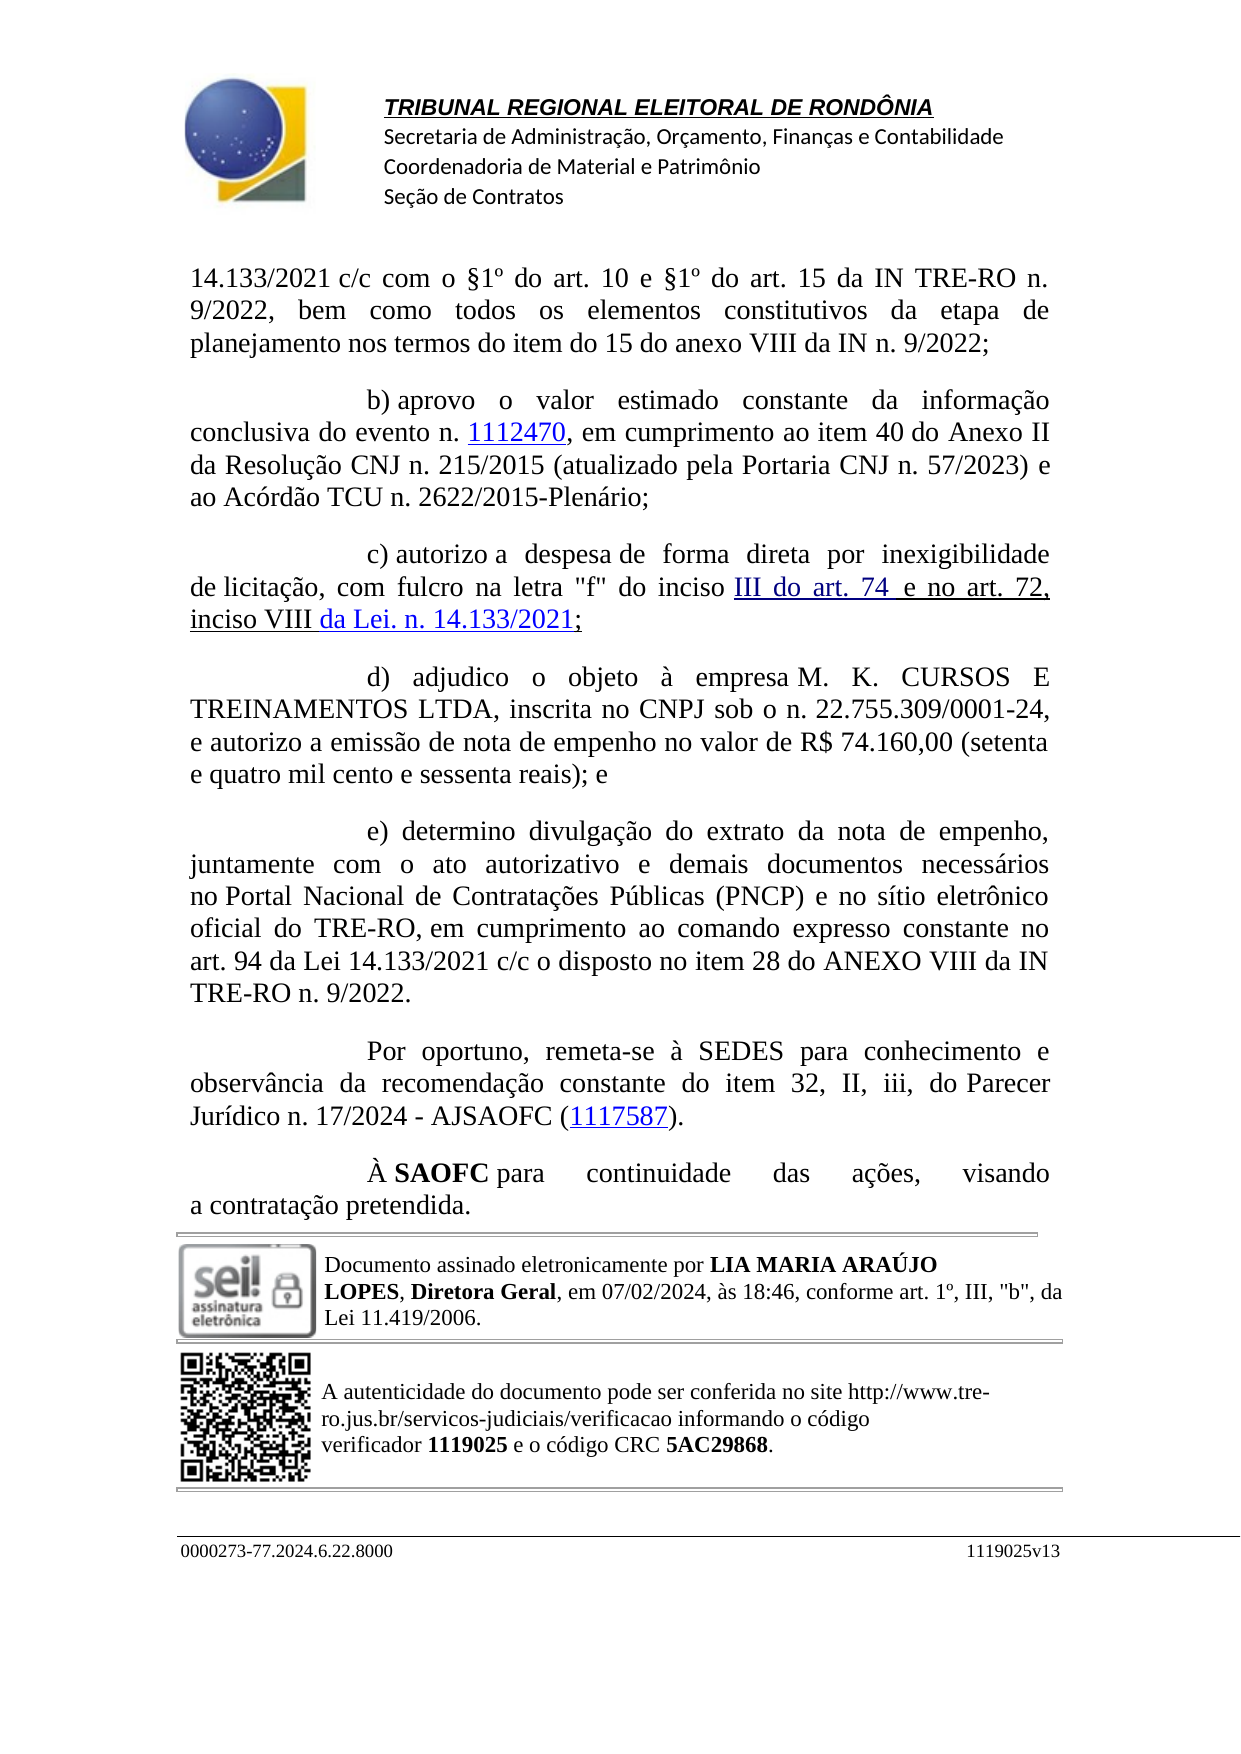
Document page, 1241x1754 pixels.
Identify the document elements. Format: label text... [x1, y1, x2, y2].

text c) autorizo a despesa de forma direta por inexigibilidade de licitação, com fulcro na letra "f" do inciso III do art. 74 e no art. 72, inciso VIII da Lei. n. 14.133/2021; [190, 538, 1051, 635]
text Por oportuno, remeta-se à SEDES para conhecimento e observância da recomendação constante do item 32, II, iii, do Parecer Jurídico n. 17/2024 - AJSAOFC (1117587). [190, 1034, 1051, 1131]
table_header A autenticidade do documento pode ser conferida no site http://www.tre-ro.jus.br/servicos-judiciais/verificacao informando o código verificador 1119025 e o código CRC 5AC29868. [319, 1349, 1072, 1487]
text b) aprovo o valor estimado constante da informação conclusiva do evento n. 1112470, em cumprimento ao item 40 do Anexo II da Resolução CNJ n. 215/2015 (atualizado pela Portaria CNJ n. 57/2023) e ao Acórdão TCU n. 2622/2015-Plenário; [190, 383, 1051, 513]
table_header [177, 1349, 319, 1487]
table_header 1119025v13 [620, 1537, 1063, 1565]
text d) adjudico o objeto à empresa M. K. CURSOS E TREINAMENTOS LTDA, inscrita no CNPJ sob o n. 22.755.309/0001-24, e autorizo a emissão de nota de empenho no valor de R$ 74.160,00 (setenta e quatro mil cento e sessenta reais); e [190, 660, 1051, 789]
text À SAOFC para continuidade das ações, visando a contratação pretendida. [190, 1156, 1051, 1221]
text e) determino divulgação do extrato da nota de empenho, juntamente com o ato autorizativo e demais documentos necessários no Portal Nacional de Contratações Públicas (PNCP) e no sítio eletrônico oficial do TRE-RO, em cumprimento ao comando expresso constante no art. 94 da Lei 14.133/2021 c/c o disposto no item 28 do ANEXO VIII da IN TRE-RO n. 9/2022. [190, 814, 1051, 1009]
text 14.133/2021 c/c com o §1º do art. 10 e §1º do art. 15 da IN TRE-RO n. 9/2022, bem como todos os elementos constitutivos da etapa de planejamento nos termos do item do 15 do anexo VIII da IN n. 9/2022; [190, 261, 1051, 358]
table_header [177, 1243, 322, 1339]
table_header Documento assinado eletronicamente por LIA MARIA ARAÚJO LOPES, Diretora Geral, em 07/02/2024, às 18:46, conforme art. 1º, III, "b", da Lei 11.419/2006. [323, 1243, 1072, 1339]
table_header 0000273-77.2024.6.22.8000 [177, 1537, 620, 1565]
